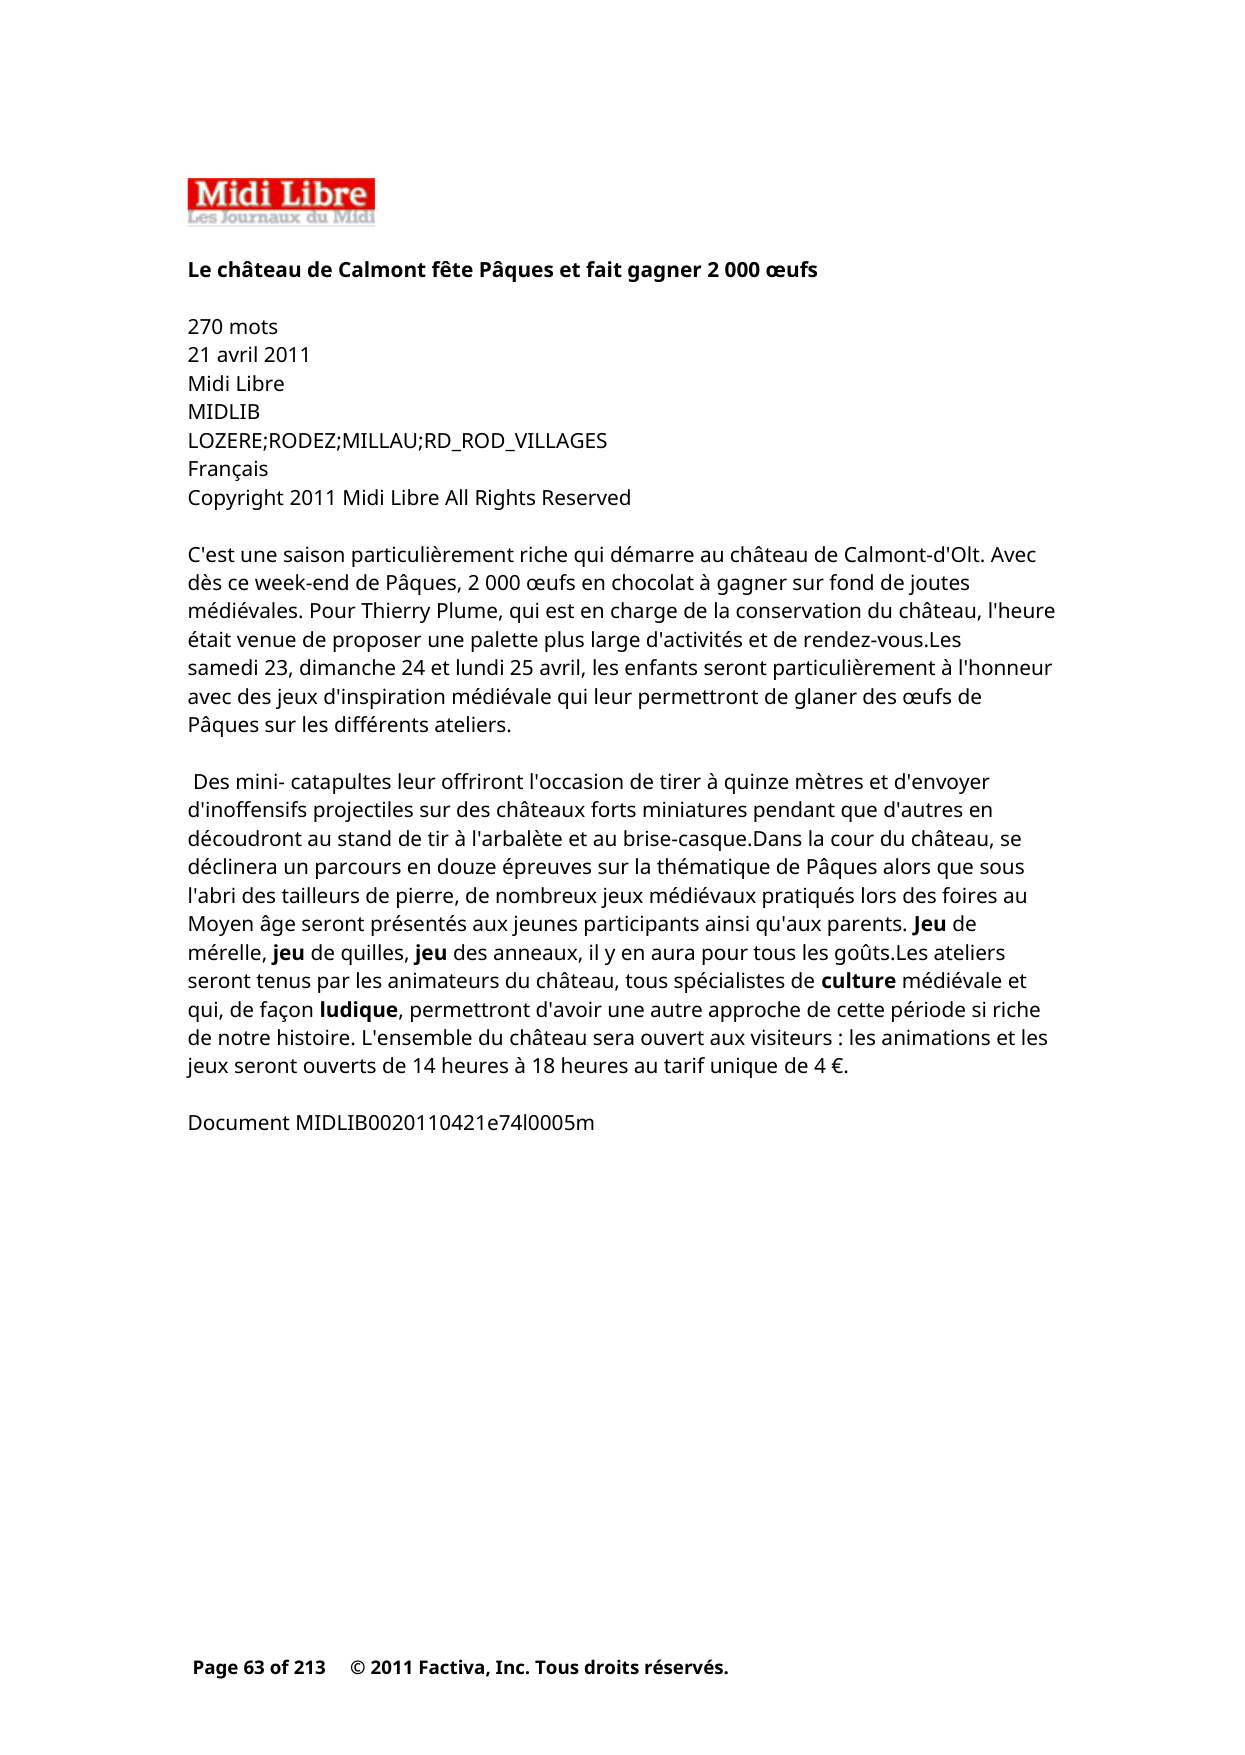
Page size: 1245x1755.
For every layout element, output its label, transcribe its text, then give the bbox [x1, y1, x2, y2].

text C'est une saison particulièrement riche qui démarre au château de Calmont-d'Olt. Avec dès ce week-end de Pâques, 2 000 œufs en chocolat à gagner sur fond de joutes médiévales. Pour Thierry Plume, qui est en charge de la conservation du château, l'heure était venue de proposer une palette plus large d'activités et de rendez-vous.Les samedi 23, dimanche 24 et lundi 25 avril, les enfants seront particulièrement à l'honneur avec des jeux d'inspiration médiévale qui leur permettront de glaner des œufs de Pâques sur les différents ateliers. [187, 540, 1057, 739]
text Français [187, 454, 1057, 483]
text Copyright 2011 Midi Libre All Rights Reserved [187, 483, 1057, 511]
text 21 avril 2011 [187, 341, 1057, 369]
text Des mini- catapultes leur offriront l'occasion de tirer à quinze mètres et d'envoyer d'inoffensifs projectiles sur des châteaux forts miniatures pendant que d'autres en découdront au stand de tir à l'arbalète et au brise-casque.Dans la cour du château, se déclinera un parcours en douze épreuves sur la thématique de Pâques alors que sous l'abri des tailleurs de pierre, de nombreux jeux médiévaux pratiqués lors des foires au Moyen âge seront présentés aux jeunes participants ainsi qu'aux parents. Jeu de mérelle, jeu de quilles, jeu des anneaux, il y en aura pour tous les goûts.Les ateliers seront tenus par les animateurs du château, tous spécialistes de culture médiévale et qui, de façon ludique, permettront d'avoir une autre approche de cette période si riche de notre histoire. L'ensemble du château sera ouvert aux visiteurs : les animations et les jeux seront ouverts de 14 heures à 18 heures au tarif unique de 4 €. [187, 767, 1057, 1080]
text Midi Libre [187, 369, 1057, 397]
text MIDLIB [187, 397, 1057, 426]
text LOZERE;RODEZ;MILLAU;RD_ROD_VILLAGES [187, 426, 1057, 454]
text Document MIDLIB0020110421e74l0005m [187, 1108, 1057, 1137]
text 270 mots [187, 312, 1057, 341]
picture [187, 178, 375, 227]
text Le château de Calmont fête Pâques et fait gagner 2 000 œufs [187, 255, 1057, 284]
